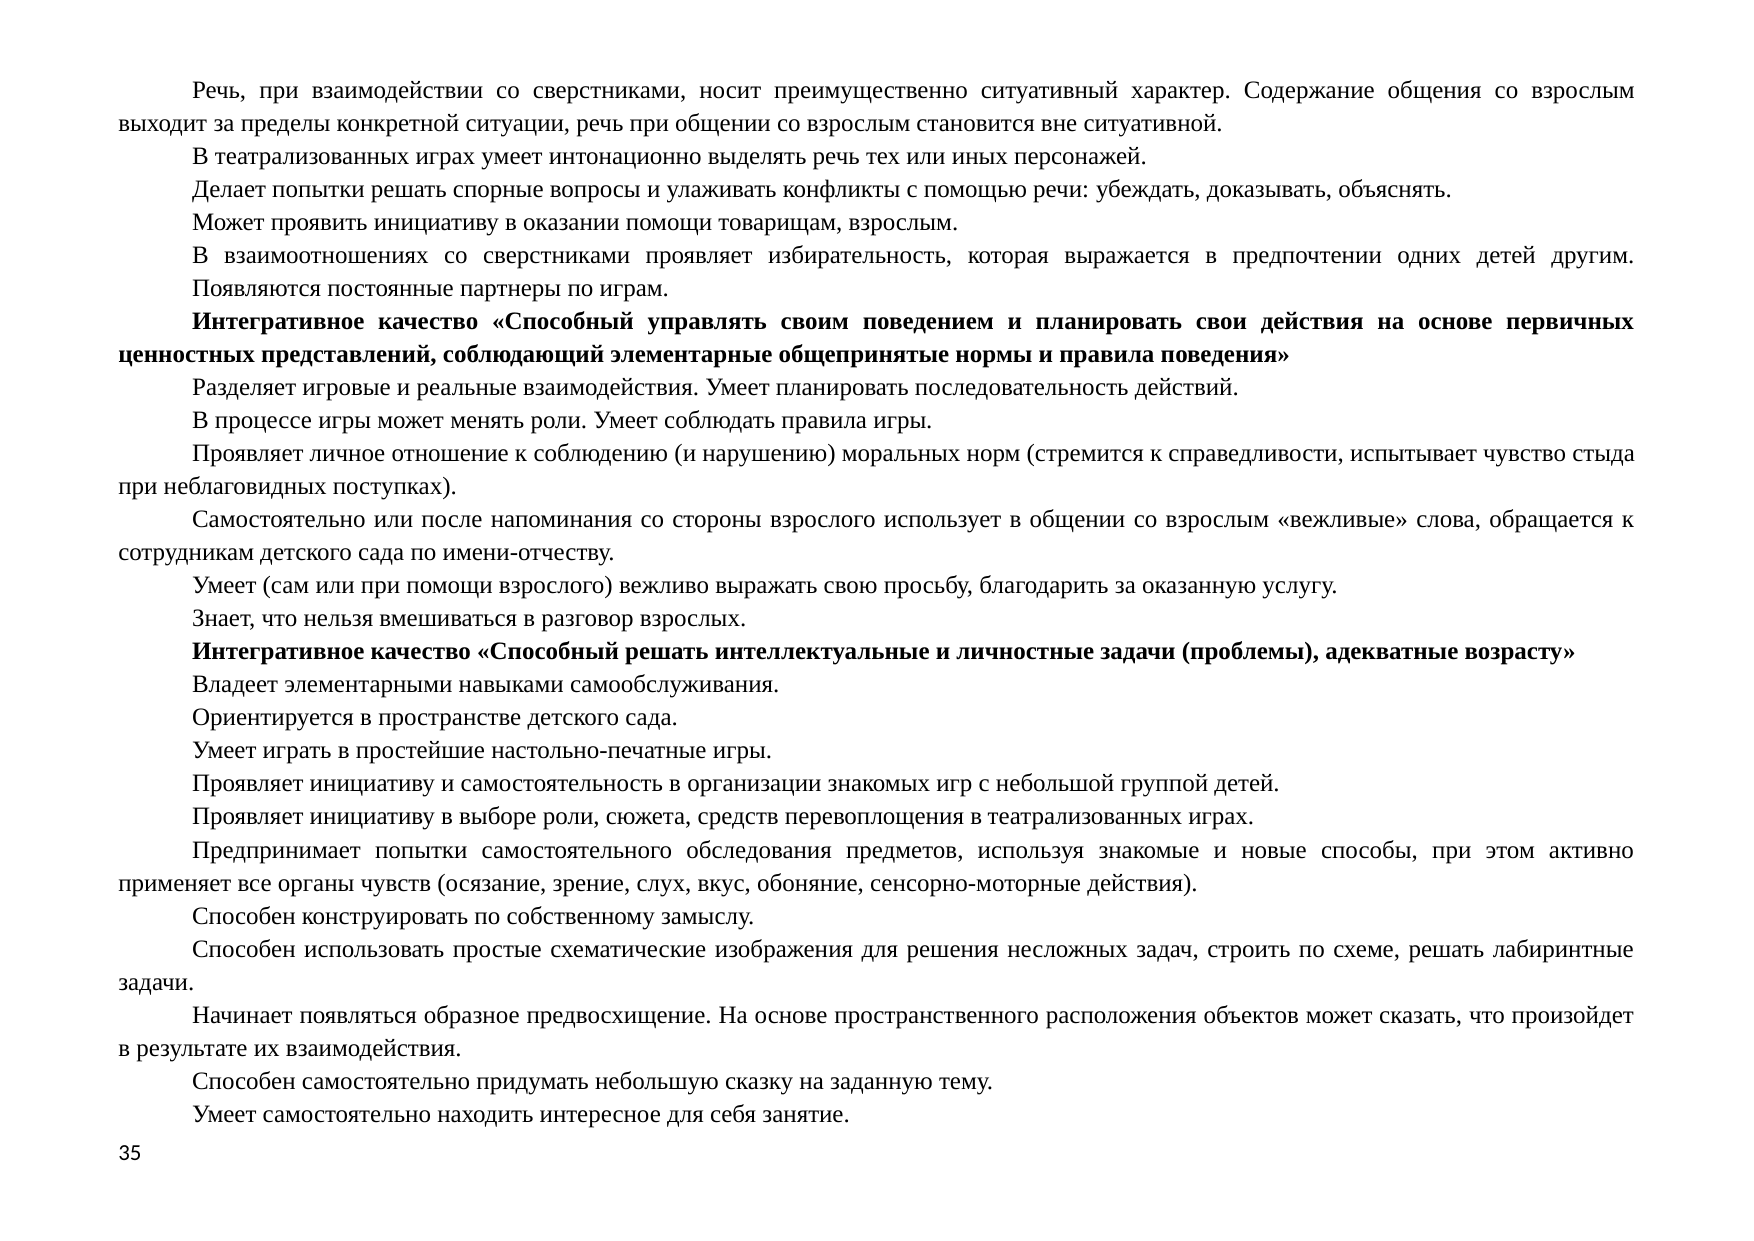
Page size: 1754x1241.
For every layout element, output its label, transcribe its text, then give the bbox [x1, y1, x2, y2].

text В театрализованных играх умеет интонационно выделять речь тех или иных персонажей. [118, 141, 1636, 170]
text Разделяет игровые и реальные взаимодействия. Умеет планировать последовательность действий. [118, 372, 1636, 401]
text Способен использовать простые схематические изображения для решения несложных задач, строить по схеме, решать лабиринтные задачи. [118, 934, 1636, 996]
text Способен конструировать по собственному замыслу. [118, 901, 1636, 929]
text Речь, при взаимодействии со сверстниками, носит преимущественно ситуативный характер. Содержание общения со взрослым выходит за пределы конкретной ситуации, речь при общении со взрослым становится вне ситуативной. [118, 75, 1636, 137]
text Интегративное качество «Способный решать интеллектуальные и личностные задачи (проблемы), адекватные возрасту» [118, 636, 1636, 665]
text В процессе игры может менять роли. Умеет соблюдать правила игры. [118, 405, 1636, 434]
text Начинает появляться образное предвосхищение. На основе пространственного расположения объектов может сказать, что произойдет в результате их взаимодействия. [118, 1000, 1636, 1062]
text Самостоятельно или после напоминания со стороны взрослого использует в общении со взрослым «вежливые» слова, обращается к сотрудникам детского сада по имени-отчеству. [118, 504, 1636, 566]
text Интегративное качество «Способный управлять своим поведением и планировать свои действия на основе первичных ценностных представлений, соблюдающий элементарные общепринятые нормы и правила поведения» [118, 306, 1636, 368]
text Проявляет личное отношение к соблюдению (и нарушению) моральных норм (стремится к справедливости, испытывает чувство стыда при неблаговидных поступках). [118, 438, 1636, 500]
text Умеет (сам или при помощи взрослого) вежливо выражать свою просьбу, благодарить за оказанную услугу. [118, 570, 1636, 599]
text Делает попытки решать спорные вопросы и улаживать конфликты с помощью речи: убеждать, доказывать, объяснять. [118, 174, 1636, 203]
text Владеет элементарными навыками самообслуживания. [118, 669, 1636, 698]
text Проявляет инициативу и самостоятельность в организации знакомых игр с небольшой группой детей. [118, 768, 1636, 797]
text Проявляет инициативу в выборе роли, сюжета, средств перевоплощения в театрализованных играх. [118, 801, 1636, 831]
text Может проявить инициативу в оказании помощи товарищам, взрослым. [118, 207, 1636, 236]
text Ориентируется в пространстве детского сада. [118, 702, 1636, 731]
text В взаимоотношениях со сверстниками проявляет избирательность, которая выражается в предпочтении одних детей другим. Появляются постоянные партнеры по играм. [192, 240, 1636, 302]
text Способен самостоятельно придумать небольшую сказку на заданную тему. [118, 1066, 1636, 1095]
text Предпринимает попытки самостоятельного обследования предметов, используя знакомые и новые способы, при этом активно применяет все органы чувств (осязание, зрение, слух, вкус, обоняние, сенсорно-моторные действия). [118, 835, 1636, 897]
text Умеет играть в простейшие настольно-печатные игры. [118, 735, 1636, 764]
text Умеет самостоятельно находить интересное для себя занятие. [118, 1099, 1636, 1128]
text Знает, что нельзя вмешиваться в разговор взрослых. [118, 603, 1636, 632]
